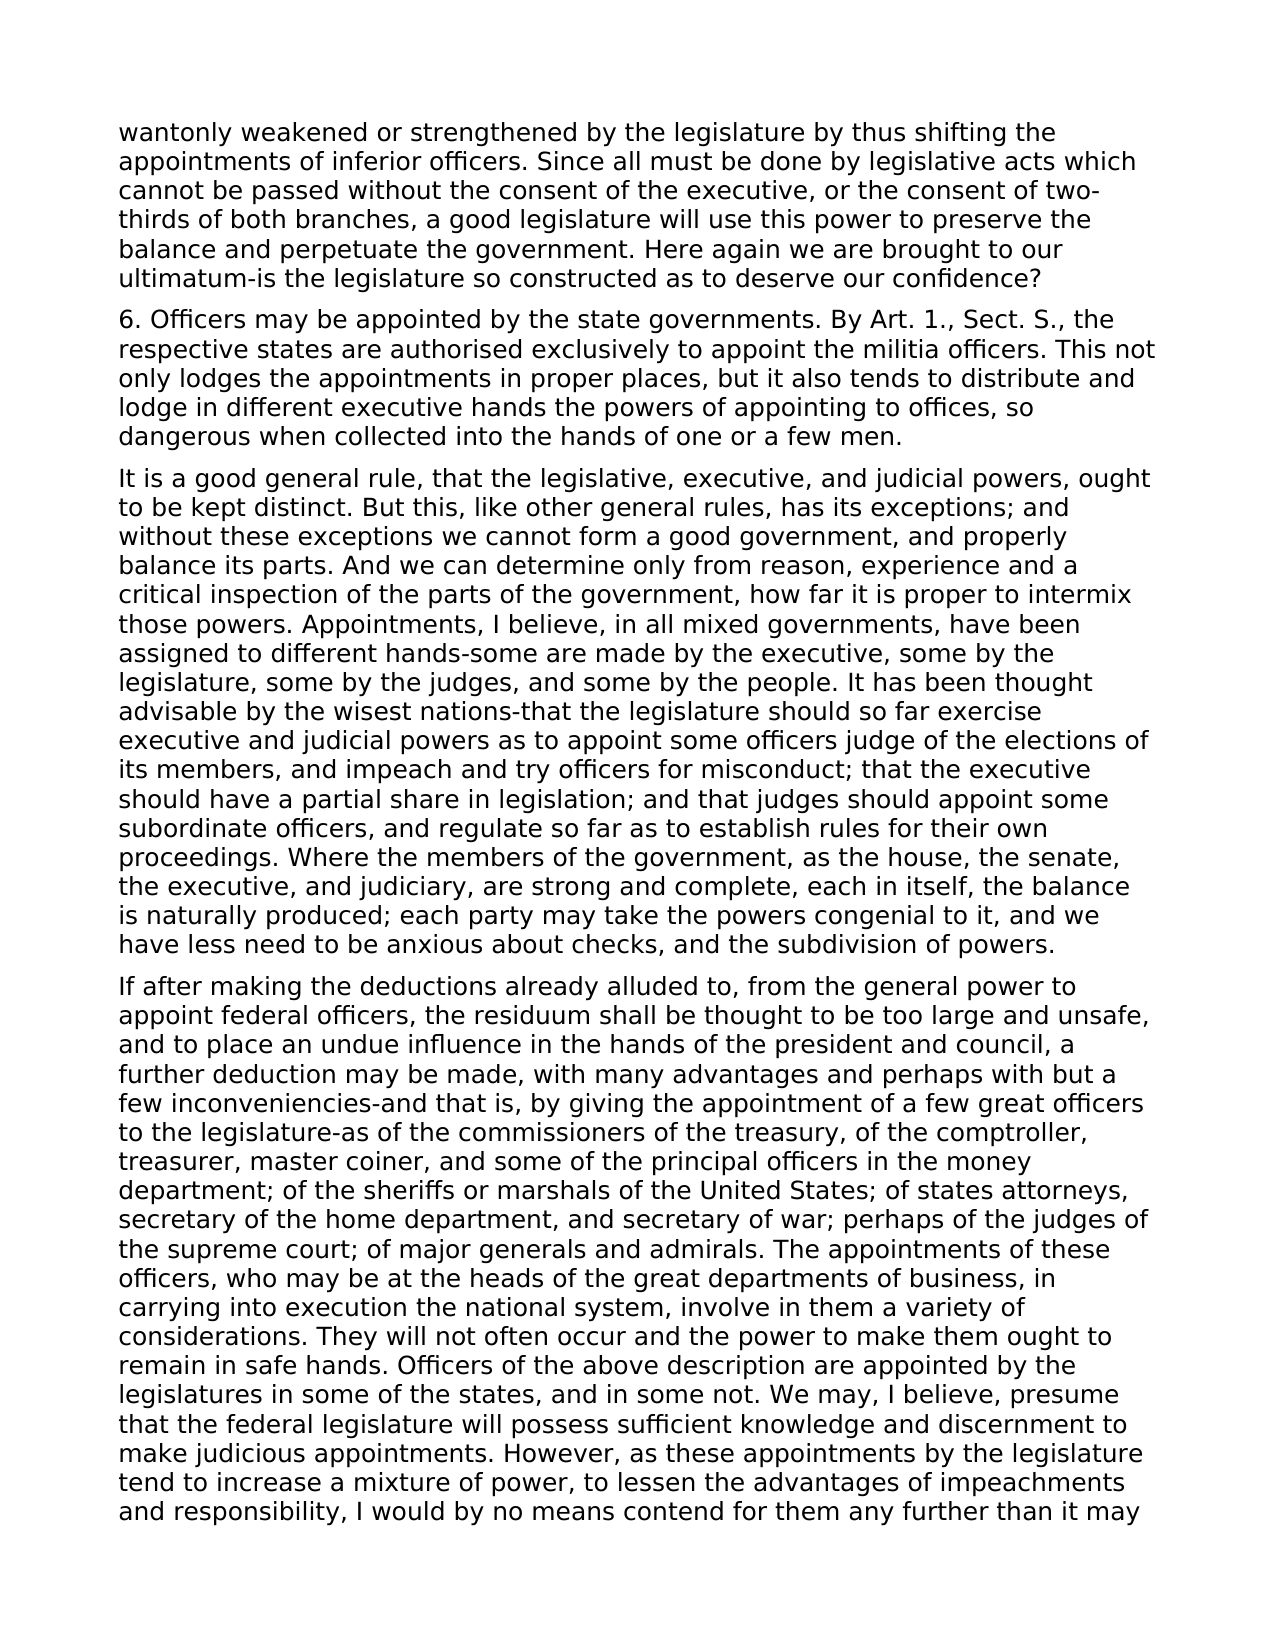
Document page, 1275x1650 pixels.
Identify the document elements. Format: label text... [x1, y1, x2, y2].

text If after making the deductions already alluded to, from the general power to appoint federal officers, the residuum shall be thought to be too large and unsafe, and to place an undue influence in the hands of the president and council, a further deduction may be made, with many advantages and perhaps with but a few inconveniencies-and that is, by giving the appointment of a few great officers to the legislature-as of the commissioners of the treasury, of the comptroller, treasurer, master coiner, and some of the principal officers in the money department; of the sheriffs or marshals of the United States; of states attorneys, secretary of the home department, and secretary of war; perhaps of the judges of the supreme court; of major generals and admirals. The appointments of these officers, who may be at the heads of the great departments of business, in carrying into execution the national system, involve in them a variety of considerations. They will not often occur and the power to make them ought to remain in safe hands. Officers of the above description are appointed by the legislatures in some of the states, and in some not. We may, I believe, presume that the federal legislature will possess sufficient knowledge and discernment to make judicious appointments. However, as these appointments by the legislature tend to increase a mixture of power, to lessen the advantages of impeachments and responsibility, I would by no means contend for them any further than it may [118, 972, 1157, 1526]
text wantonly weakened or strengthened by the legislature by thus shifting the appointments of inferior officers. Since all must be done by legislative acts which cannot be passed without the consent of the executive, or the consent of two- thirds of both branches, a good legislature will use this power to preserve the balance and perpetuate the government. Here again we are brought to our ultimatum-is the legislature so constructed as to deserve our confidence? [118, 118, 1157, 293]
text It is a good general rule, that the legislative, executive, and judicial powers, ought to be kept distinct. But this, like other general rules, has its exceptions; and without these exceptions we cannot form a good government, and properly balance its parts. And we can determine only from reason, experience and a critical inspection of the parts of the government, how far it is proper to intermix those powers. Appointments, I believe, in all mixed governments, have been assigned to different hands-some are made by the executive, some by the legislature, some by the judges, and some by the people. It has been thought advisable by the wisest nations-that the legislature should so far exercise executive and judicial powers as to appoint some officers judge of the elections of its members, and impeach and try officers for misconduct; that the executive should have a partial share in legislation; and that judges should appoint some subordinate officers, and regulate so far as to establish rules for their own proceedings. Where the members of the government, as the house, the senate, the executive, and judiciary, are strong and complete, each in itself, the balance is naturally produced; each party may take the powers congenial to it, and we have less need to be anxious about checks, and the subdivision of powers. [118, 464, 1157, 960]
text 6. Officers may be appointed by the state governments. By Art. 1., Sect. S., the respective states are authorised exclusively to appoint the militia officers. This not only lodges the appointments in proper places, but it also tends to distribute and lodge in different executive hands the powers of appointing to offices, so dangerous when collected into the hands of one or a few men. [118, 306, 1157, 451]
